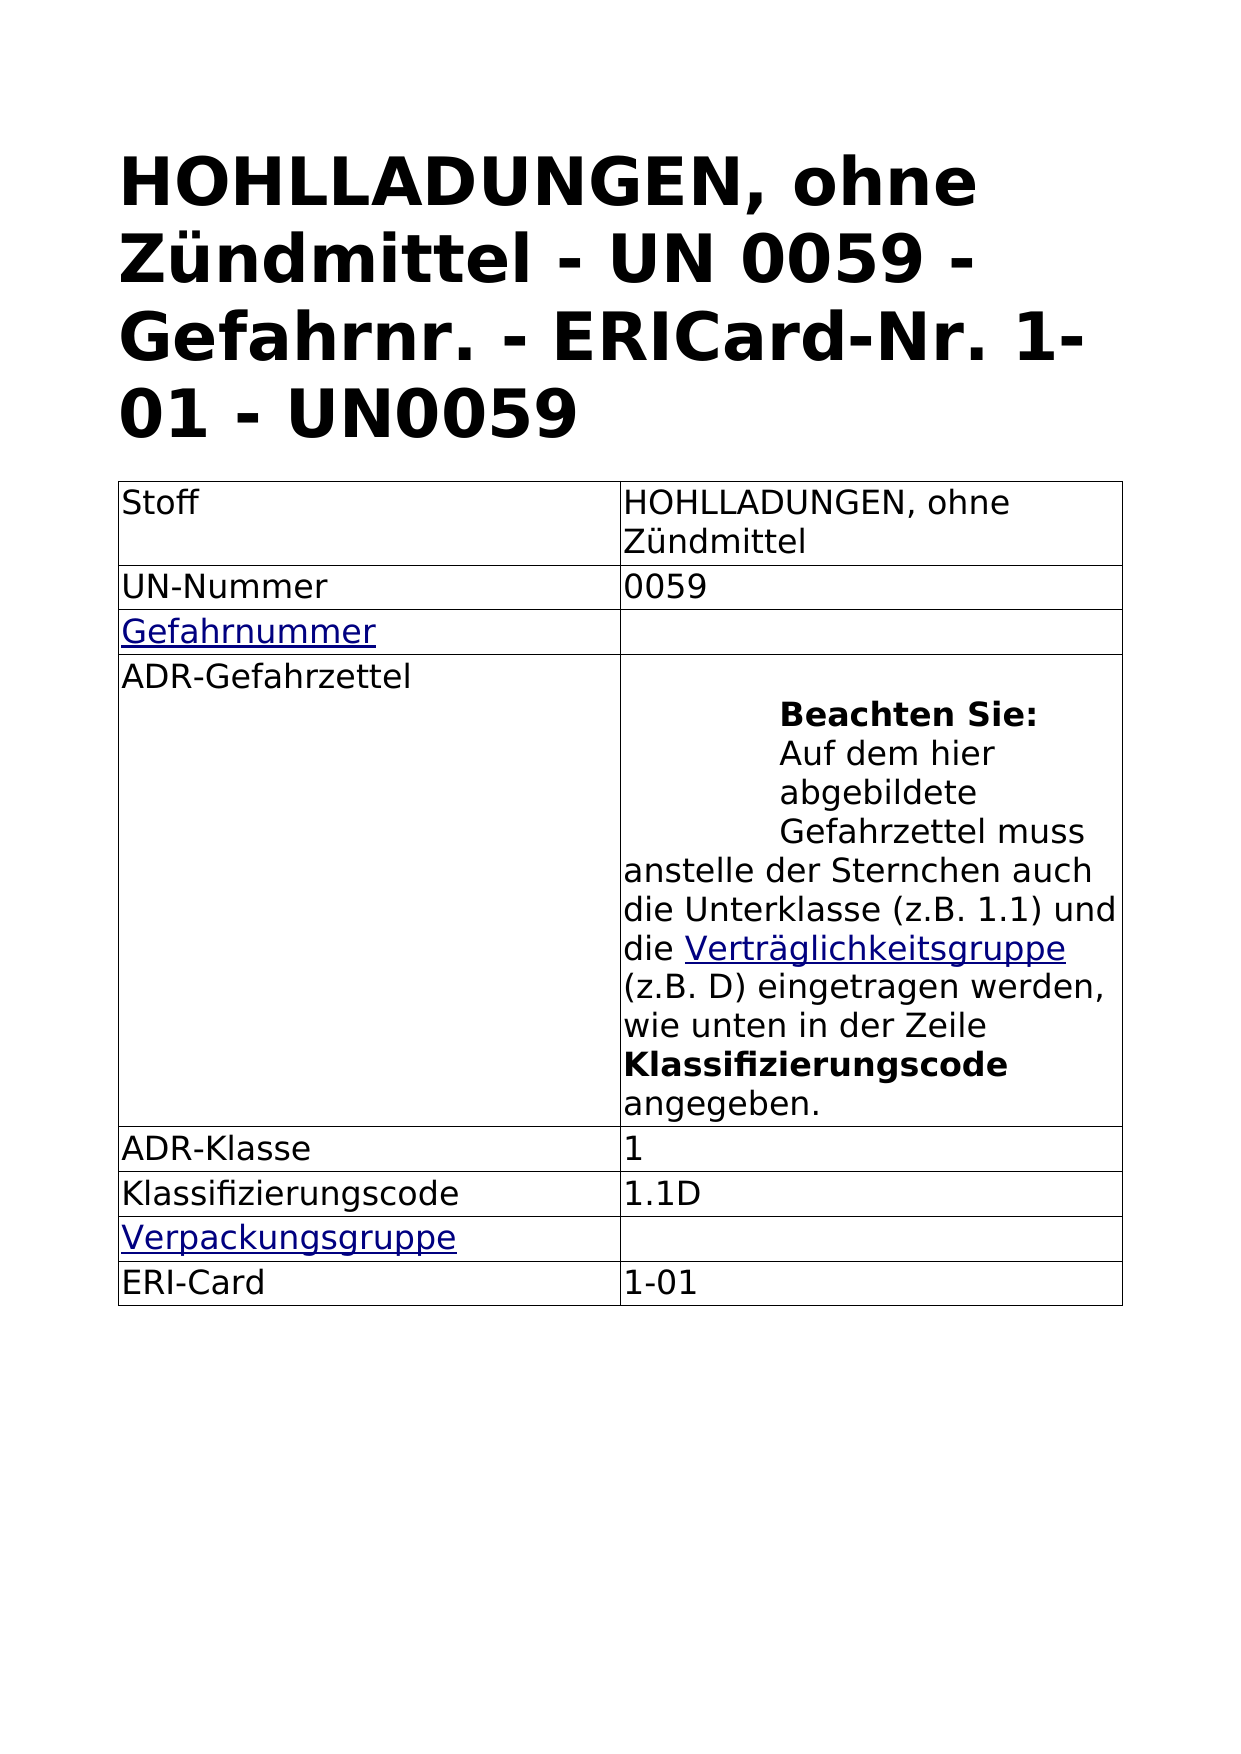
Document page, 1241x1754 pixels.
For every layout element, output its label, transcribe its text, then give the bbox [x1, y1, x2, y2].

subtitle HOHLLADUNGEN, ohne Zündmittel - UN 0059 - Gefahrnr. - ERICard-Nr. 1-01 - UN0059 [118, 143, 1122, 453]
table_cell ADR-Klasse [119, 1127, 620, 1171]
table_cell 1.1D [621, 1172, 1122, 1216]
table_cell ERI-Card [119, 1262, 620, 1305]
table_cell 1 [621, 1127, 1122, 1171]
table_cell UN-Nummer [119, 566, 620, 609]
table_cell 1-01 [621, 1262, 1122, 1305]
table_header Stoff [119, 482, 620, 564]
table_cell Klassifizierungscode [119, 1172, 620, 1216]
table_cell [621, 1217, 1122, 1261]
table_cell 0059 [621, 566, 1122, 609]
table_header HOHLLADUNGEN, ohne Zündmittel [621, 482, 1122, 564]
table_cell Verpackungsgruppe [119, 1217, 620, 1261]
table_cell [621, 610, 1122, 654]
table_cell ADR-Gefahrzettel [119, 655, 620, 1126]
table_cell Beachten Sie: Auf dem hier abgebildete Gefahrzettel muss anstelle der Sternchen auch die Unterklasse (z.B. 1.1) und die Verträglichkeitsgruppe (z.B. D) eingetragen werden, wie unten in der Zeile Klassifizierungscode angegeben. [621, 655, 1122, 1126]
table_cell Gefahrnummer [119, 610, 620, 654]
